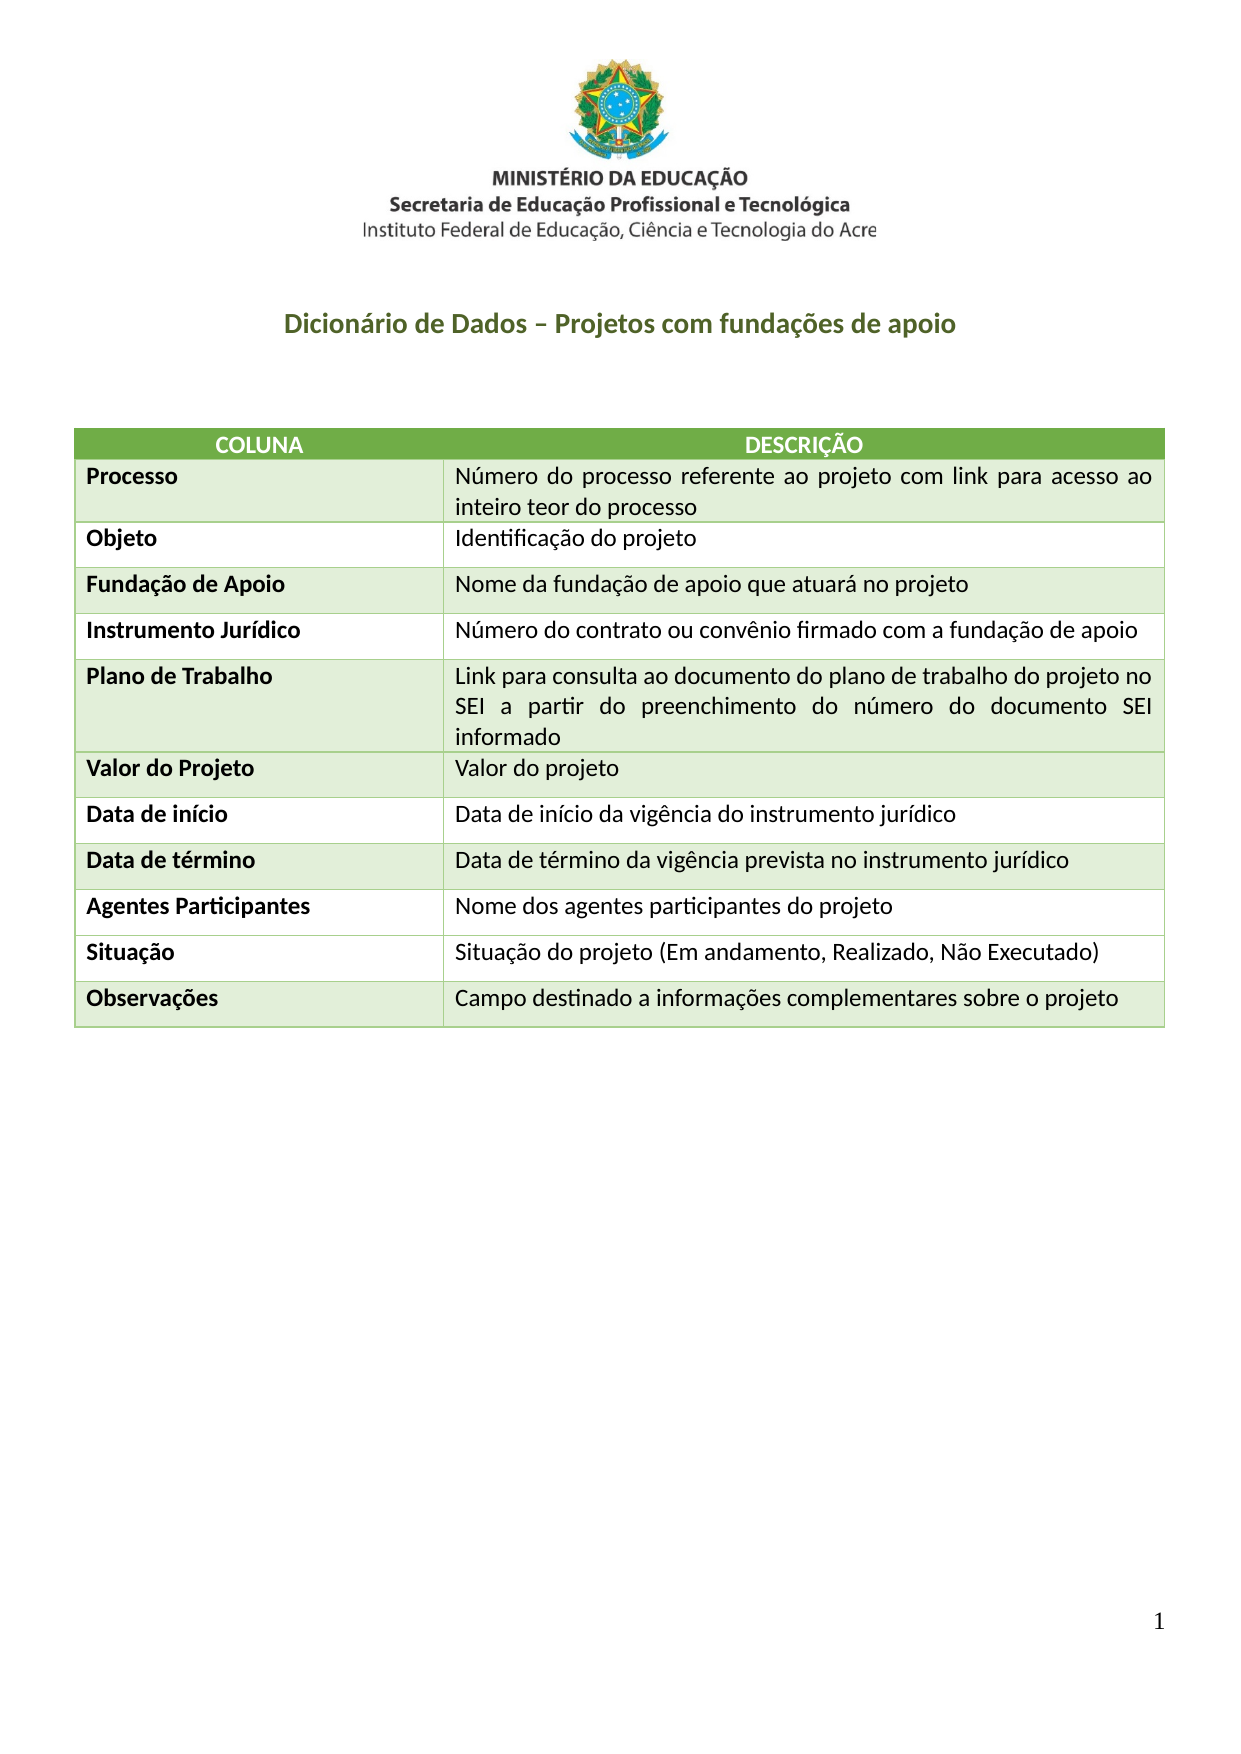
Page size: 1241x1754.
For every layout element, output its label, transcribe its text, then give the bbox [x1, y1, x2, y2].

subtitle Dicionário de Dados – Projetos com fundações de apoio [75, 306, 1165, 341]
table_header COLUNA [76, 429, 444, 459]
table_cell Número do processo referente ao projeto com link para acesso ao inteiro teor do processo [444, 460, 1164, 521]
table_cell Processo [76, 460, 443, 521]
table_cell Data de término [76, 844, 443, 889]
table_cell Instrumento Jurídico [76, 614, 443, 659]
table_cell Fundação de Apoio [76, 568, 443, 613]
table_header DESCRIÇÃO [444, 429, 1164, 459]
table_cell Data de início [76, 798, 443, 843]
table_cell Valor do projeto [444, 753, 1164, 797]
table_cell Identificação do projeto [444, 523, 1164, 567]
table_cell Observações [76, 982, 443, 1026]
table_cell Link para consulta ao documento do plano de trabalho do projeto no SEI a partir do preenchimento do número do documento SEI informado [444, 660, 1164, 751]
table_cell Objeto [76, 523, 443, 567]
table_cell Agentes Participantes [76, 890, 443, 935]
table_cell Situação [76, 936, 443, 981]
table_cell Data de início da vigência do instrumento jurídico [444, 798, 1164, 843]
table_cell Data de término da vigência prevista no instrumento jurídico [444, 844, 1164, 889]
table_cell Valor do Projeto [76, 753, 443, 797]
table_cell Campo destinado a informações complementares sobre o projeto [444, 982, 1164, 1026]
table_cell Nome dos agentes participantes do projeto [444, 890, 1164, 935]
table_cell Número do contrato ou convênio firmado com a fundação de apoio [444, 614, 1164, 659]
table_cell Plano de Trabalho [76, 660, 443, 751]
table_cell Nome da fundação de apoio que atuará no projeto [444, 568, 1164, 613]
table_cell Situação do projeto (Em andamento, Realizado, Não Executado) [444, 936, 1164, 981]
